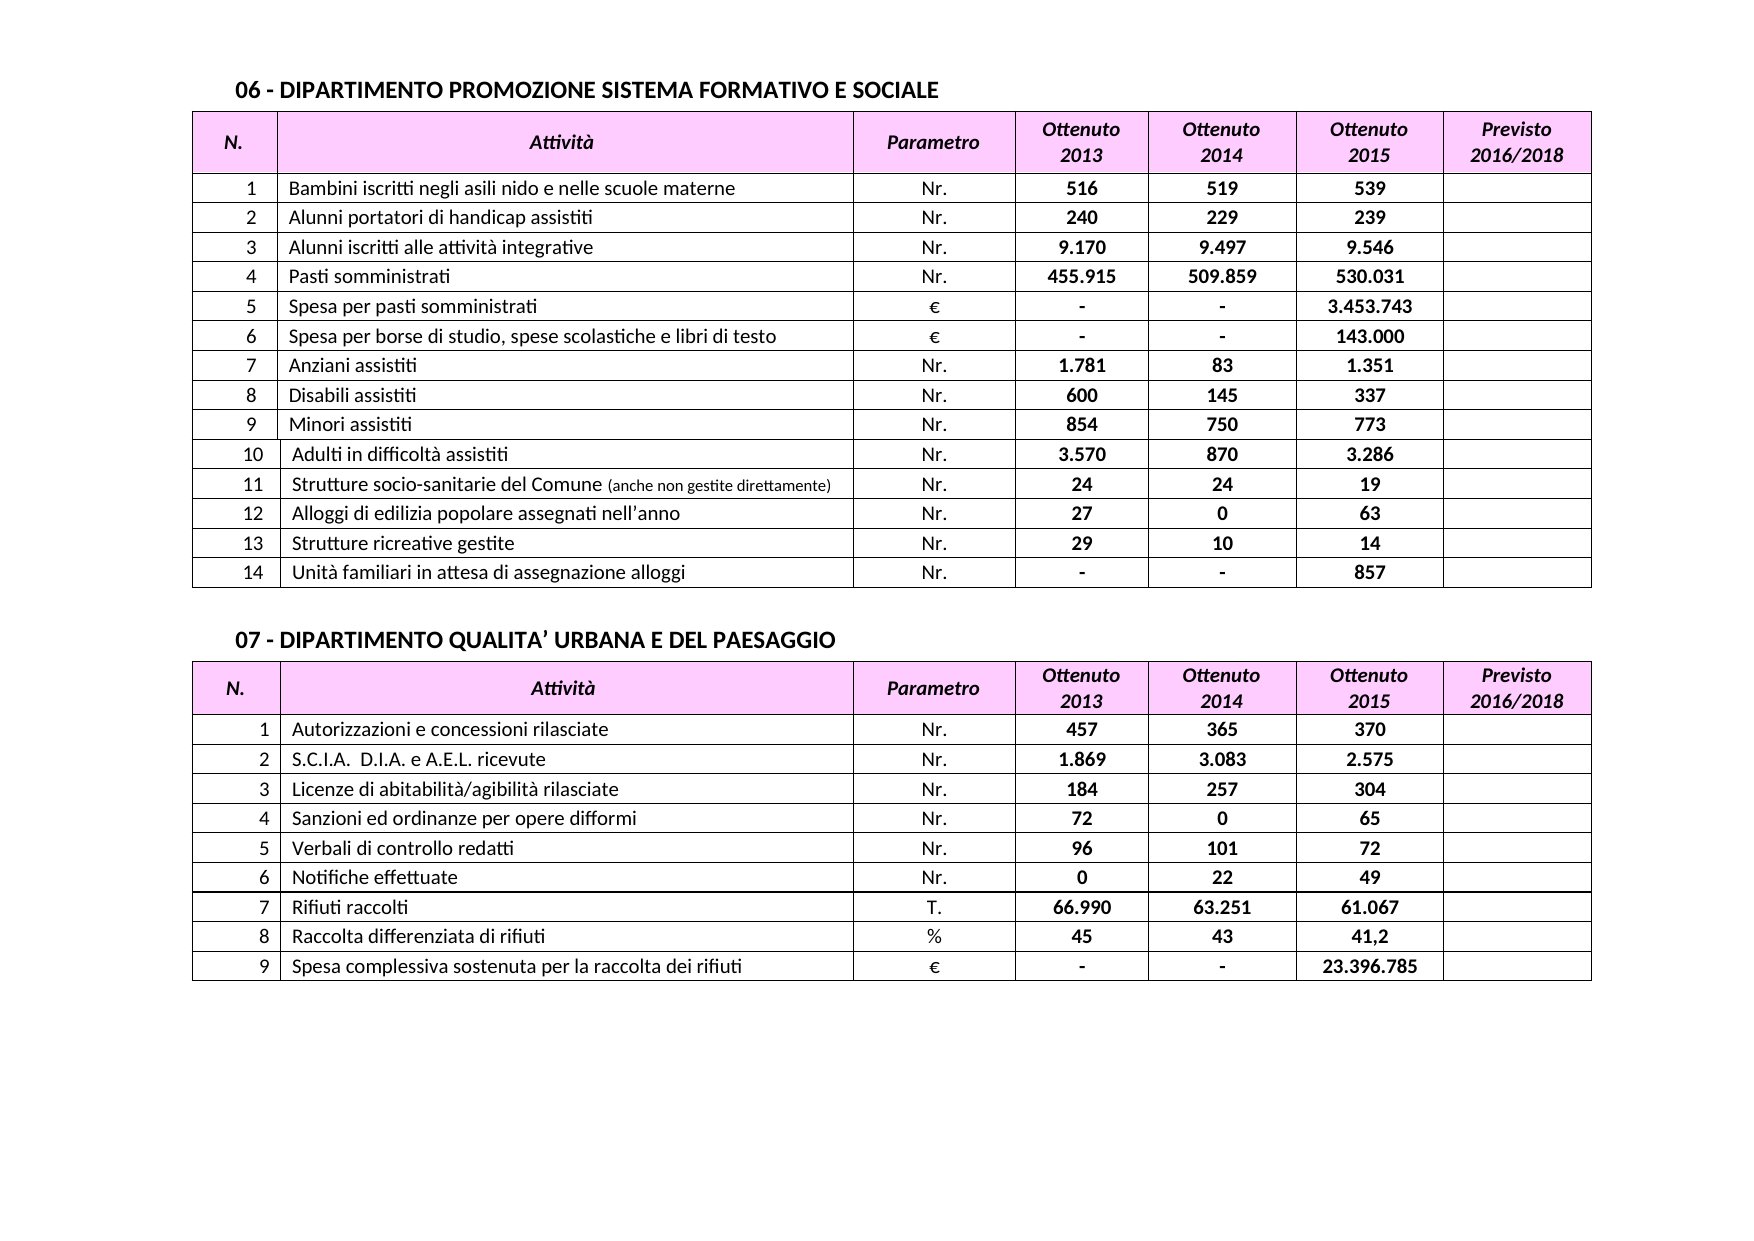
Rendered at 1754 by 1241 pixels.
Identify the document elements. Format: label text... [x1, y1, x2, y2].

table_cell 257 [1149, 774, 1296, 803]
text 07 - DIPARTIMENTO QUALITA’ URBANA E DEL PAESAGGIO [185, 624, 1636, 655]
table_cell 143.000 [1297, 321, 1443, 350]
table_cell 457 [1016, 715, 1148, 743]
table_cell 773 [1297, 410, 1443, 439]
table_cell Anziani assistiti [278, 351, 853, 379]
table_cell 9.497 [1149, 233, 1296, 261]
table_cell 854 [1016, 410, 1148, 439]
table_cell [193, 863, 280, 891]
table_cell [193, 262, 277, 291]
table_cell [1444, 922, 1591, 951]
table_cell 530.031 [1297, 262, 1443, 291]
table_cell 2.575 [1297, 745, 1443, 773]
table_cell 519 [1149, 174, 1296, 202]
table_cell [1444, 745, 1591, 773]
table_cell 145 [1149, 381, 1296, 409]
table_header N. [193, 662, 280, 714]
table_cell Spesa per pasti somministrati [278, 292, 853, 320]
table_cell Disabili assistiti [278, 381, 853, 409]
table_cell 43 [1149, 922, 1296, 951]
table_cell Alloggi di edilizia popolare assegnati nell’anno [281, 499, 853, 527]
table_cell 72 [1297, 833, 1443, 862]
table_cell [1444, 321, 1591, 350]
table_cell 0 [1016, 863, 1148, 891]
table_cell 9.170 [1016, 233, 1148, 261]
table_cell [193, 233, 277, 261]
table_cell Nr. [854, 469, 1015, 498]
table_cell 539 [1297, 174, 1443, 202]
table_cell 101 [1149, 833, 1296, 862]
table_cell 23.396.785 [1297, 952, 1443, 980]
table_cell Sanzioni ed ordinanze per opere difformi [281, 804, 853, 832]
table_cell Notifiche effettuate [281, 863, 853, 891]
table_cell 239 [1297, 203, 1443, 232]
table_cell [193, 922, 280, 951]
table_cell 337 [1297, 381, 1443, 409]
table_header Attività [278, 112, 853, 172]
table_cell [1444, 715, 1591, 743]
table_cell [1444, 558, 1591, 587]
table_cell € [854, 321, 1015, 350]
table_cell Nr. [854, 863, 1015, 891]
table_cell [1444, 804, 1591, 832]
table_cell 72 [1016, 804, 1148, 832]
table_cell 27 [1016, 499, 1148, 527]
table_cell Nr. [854, 203, 1015, 232]
table_cell - [1016, 292, 1148, 320]
table_cell Nr. [854, 262, 1015, 291]
table_cell [1444, 440, 1591, 468]
table_cell [193, 715, 280, 743]
table_cell - [1016, 952, 1148, 980]
table_cell 3.570 [1016, 440, 1148, 468]
table_cell Nr. [854, 774, 1015, 803]
table_cell Nr. [854, 440, 1015, 468]
table_cell 10 [1149, 529, 1296, 557]
table_cell Spesa per borse di studio, spese scolastiche e libri di testo [278, 321, 853, 350]
table_cell Raccolta differenziata di rifiuti [281, 922, 853, 951]
table_cell [193, 745, 280, 773]
table_cell [1444, 174, 1591, 202]
table_cell Unità familiari in attesa di assegnazione alloggi [281, 558, 853, 587]
table_cell 229 [1149, 203, 1296, 232]
table_cell 24 [1149, 469, 1296, 498]
table_cell [1444, 351, 1591, 379]
table_cell Minori assistiti [278, 410, 853, 439]
table_cell [1444, 893, 1591, 921]
table_cell € [854, 292, 1015, 320]
table_cell 22 [1149, 863, 1296, 891]
table_cell - [1016, 558, 1148, 587]
table_cell 365 [1149, 715, 1296, 743]
table_cell 240 [1016, 203, 1148, 232]
table_cell 184 [1016, 774, 1148, 803]
table_header Ottenuto 2013 [1016, 662, 1148, 714]
table_cell T. [854, 893, 1015, 921]
table_cell 0 [1149, 804, 1296, 832]
table_header Ottenuto 2014 [1149, 662, 1296, 714]
table_cell Nr. [854, 558, 1015, 587]
table_cell Strutture socio-sanitarie del Comune (anche non gestite direttamente) [281, 469, 853, 498]
table_cell Nr. [854, 410, 1015, 439]
table_cell 3.453.743 [1297, 292, 1443, 320]
table_cell [193, 499, 280, 527]
table_header Ottenuto 2013 [1016, 112, 1148, 172]
table_cell 96 [1016, 833, 1148, 862]
table_cell [193, 804, 280, 832]
table_cell 600 [1016, 381, 1148, 409]
table_cell [193, 774, 280, 803]
text 06 - DIPARTIMENTO PROMOZIONE SISTEMA FORMATIVO E SOCIALE [185, 74, 1636, 104]
table_header Attività [281, 662, 853, 714]
table_cell Nr. [854, 804, 1015, 832]
table_cell 1.781 [1016, 351, 1148, 379]
table_cell 857 [1297, 558, 1443, 587]
table_cell - [1149, 321, 1296, 350]
table_cell [1444, 952, 1591, 980]
table_cell Verbali di controllo redatti [281, 833, 853, 862]
table_cell Autorizzazioni e concessioni rilasciate [281, 715, 853, 743]
table_cell Alunni iscritti alle attività integrative [278, 233, 853, 261]
table_cell [193, 440, 280, 468]
table_cell [193, 469, 280, 498]
table_cell - [1149, 952, 1296, 980]
table_cell [193, 321, 277, 350]
table_cell [1444, 381, 1591, 409]
table_cell 45 [1016, 922, 1148, 951]
table_cell 370 [1297, 715, 1443, 743]
table_cell [1444, 262, 1591, 291]
table_header Ottenuto 2015 [1297, 662, 1443, 714]
table_cell Adulti in difficoltà assistiti [281, 440, 853, 468]
table_cell Pasti somministrati [278, 262, 853, 291]
table_cell 516 [1016, 174, 1148, 202]
table_cell 24 [1016, 469, 1148, 498]
table_cell [193, 203, 277, 232]
table_cell [1444, 863, 1591, 891]
table_cell 63 [1297, 499, 1443, 527]
table_cell - [1149, 558, 1296, 587]
table_cell 61.067 [1297, 893, 1443, 921]
table_cell [193, 558, 280, 587]
table_cell [193, 893, 280, 921]
table_cell 509.859 [1149, 262, 1296, 291]
table_cell 9.546 [1297, 233, 1443, 261]
table_cell [1444, 203, 1591, 232]
table_cell 65 [1297, 804, 1443, 832]
table_cell S.C.I.A. D.I.A. e A.E.L. ricevute [281, 745, 853, 773]
table_cell [193, 952, 280, 980]
table_cell [193, 174, 277, 202]
table_cell % [854, 922, 1015, 951]
table_cell 1.869 [1016, 745, 1148, 773]
table_cell 0 [1149, 499, 1296, 527]
table_cell [193, 529, 280, 557]
table_cell [1444, 469, 1591, 498]
table_cell Nr. [854, 745, 1015, 773]
table_cell [1444, 499, 1591, 527]
table_cell [1444, 774, 1591, 803]
table_cell Licenze di abitabilità/agibilità rilasciate [281, 774, 853, 803]
table_cell 304 [1297, 774, 1443, 803]
table_cell 19 [1297, 469, 1443, 498]
table_cell Rifiuti raccolti [281, 893, 853, 921]
table_cell [1444, 529, 1591, 557]
table_cell 66.990 [1016, 893, 1148, 921]
table_cell Nr. [854, 529, 1015, 557]
table_cell [193, 833, 280, 862]
table_cell Spesa complessiva sostenuta per la raccolta dei rifiuti [281, 952, 853, 980]
table_cell [193, 381, 277, 409]
table_cell 83 [1149, 351, 1296, 379]
table_cell Alunni portatori di handicap assistiti [278, 203, 853, 232]
table_cell Strutture ricreative gestite [281, 529, 853, 557]
table_cell - [1149, 292, 1296, 320]
table_cell 870 [1149, 440, 1296, 468]
table_cell 455.915 [1016, 262, 1148, 291]
table_cell 29 [1016, 529, 1148, 557]
table_cell € [854, 952, 1015, 980]
table_cell Bambini iscritti negli asili nido e nelle scuole materne [278, 174, 853, 202]
table_cell Nr. [854, 499, 1015, 527]
table_cell 14 [1297, 529, 1443, 557]
table_cell 3.286 [1297, 440, 1443, 468]
table_cell [193, 292, 277, 320]
table_header Parametro [854, 662, 1015, 714]
table_cell 63.251 [1149, 893, 1296, 921]
table_cell Nr. [854, 833, 1015, 862]
table_header Previsto 2016/2018 [1444, 112, 1591, 172]
table_header N. [193, 112, 277, 172]
table_cell 3.083 [1149, 745, 1296, 773]
table_cell 750 [1149, 410, 1296, 439]
table_cell Nr. [854, 715, 1015, 743]
table_cell 1.351 [1297, 351, 1443, 379]
table_cell - [1016, 321, 1148, 350]
table_cell 41,2 [1297, 922, 1443, 951]
table_header Ottenuto 2015 [1297, 112, 1443, 172]
table_header Ottenuto 2014 [1149, 112, 1296, 172]
table_cell [1444, 410, 1591, 439]
table_cell Nr. [854, 174, 1015, 202]
table_cell [1444, 233, 1591, 261]
table_header Previsto 2016/2018 [1444, 662, 1591, 714]
table_cell Nr. [854, 351, 1015, 379]
table_cell Nr. [854, 233, 1015, 261]
table_cell [1444, 833, 1591, 862]
table_cell Nr. [854, 381, 1015, 409]
table_header Parametro [854, 112, 1015, 172]
table_cell 49 [1297, 863, 1443, 891]
table_cell [1444, 292, 1591, 320]
table_cell [193, 351, 277, 379]
table_cell [193, 410, 277, 439]
